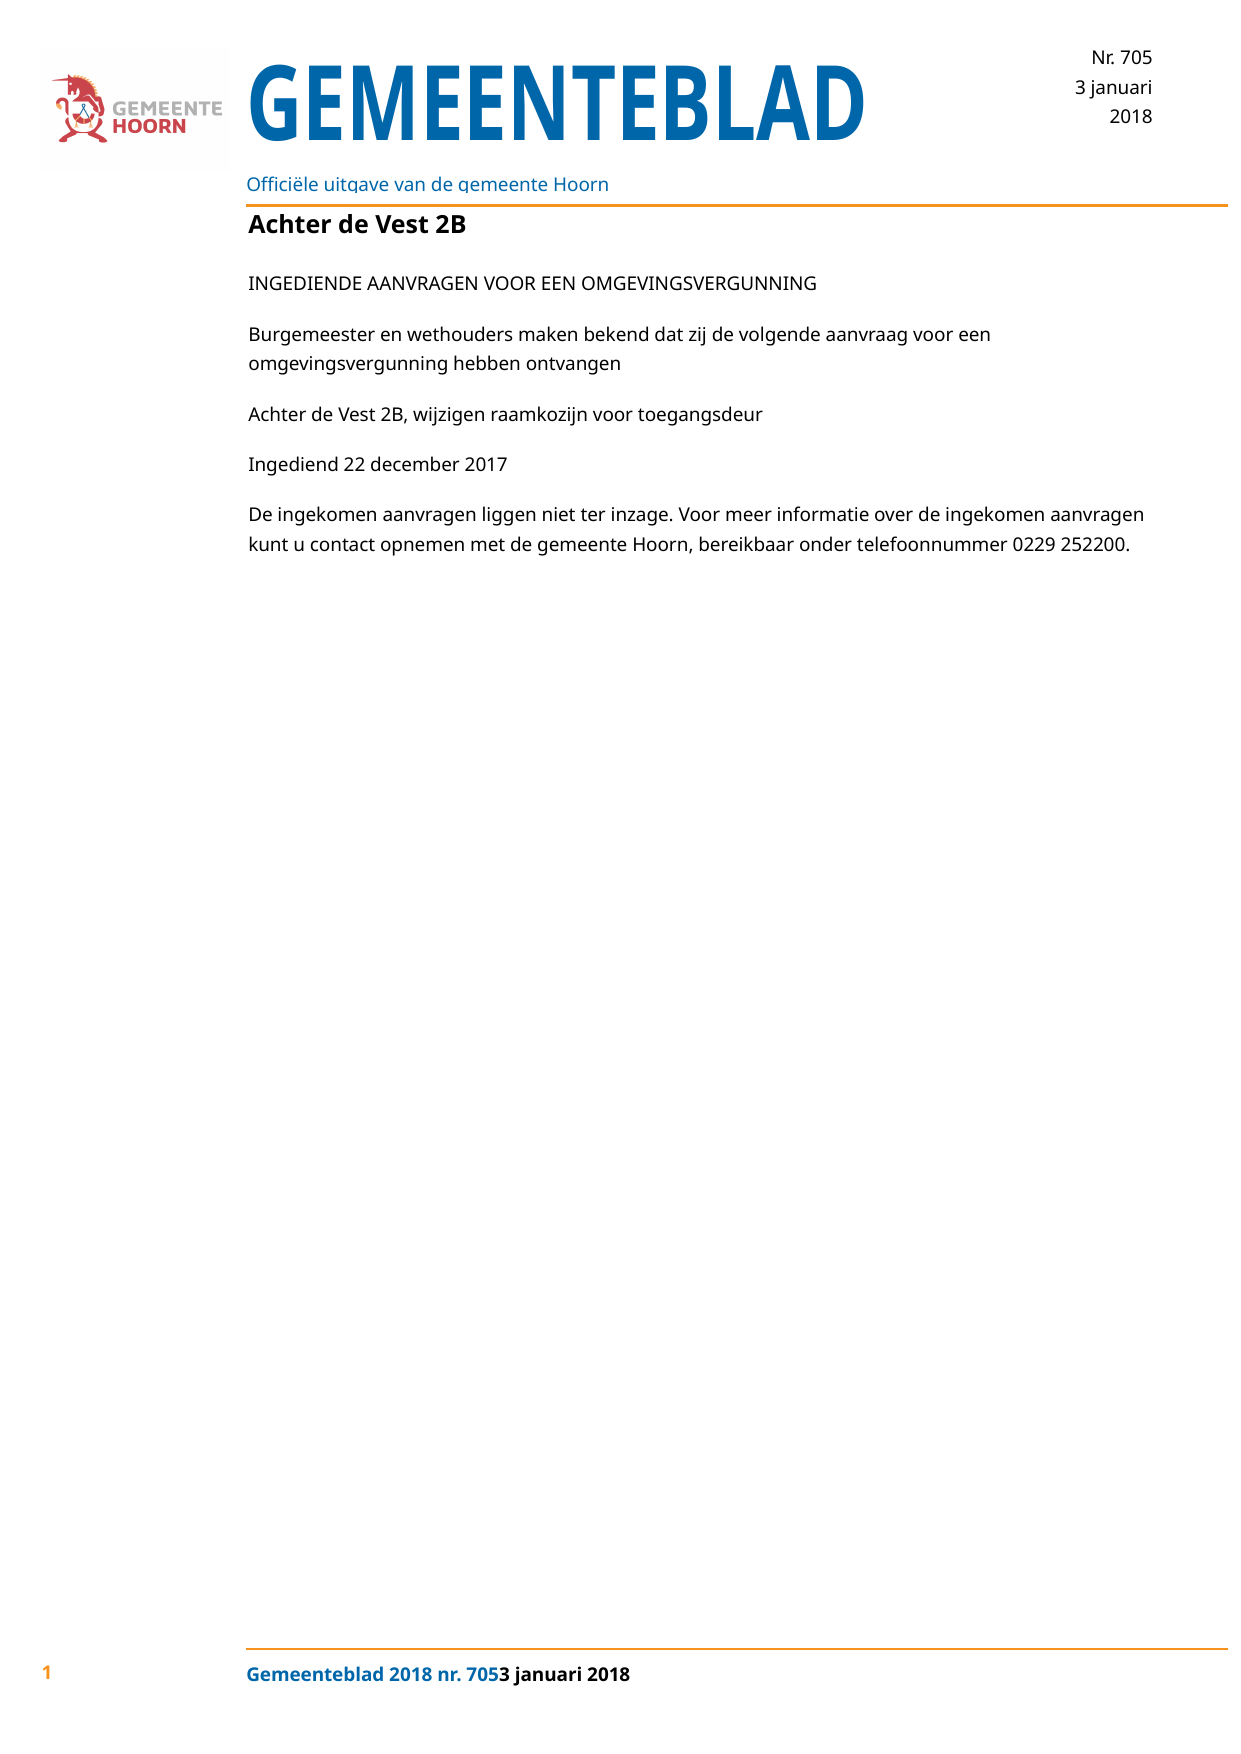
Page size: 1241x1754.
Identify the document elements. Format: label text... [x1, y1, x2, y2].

text Ingediend 22 december 2017 [248, 451, 1152, 477]
text Achter de Vest 2B, wijzigen raamkozijn voor toegangsdeur [248, 401, 1152, 426]
text De ingekomen aanvragen liggen niet ter inzage. Voor meer informatie over de ingekomen aanvragen kunt u contact opnemen met de gemeente Hoorn, bereikbaar onder telefoonnummer 0229 252200. [248, 502, 1152, 557]
picture [41, 47, 231, 172]
text Achter de Vest 2B [248, 207, 1152, 241]
text Burgemeester en wethouders maken bekend dat zij de volgende aanvraag voor een omgevingsvergunning hebben ontvangen [248, 321, 1152, 376]
text INGEDIENDE AANVRAGEN VOOR EEN OMGEVINGSVERGUNNING [248, 270, 1152, 296]
